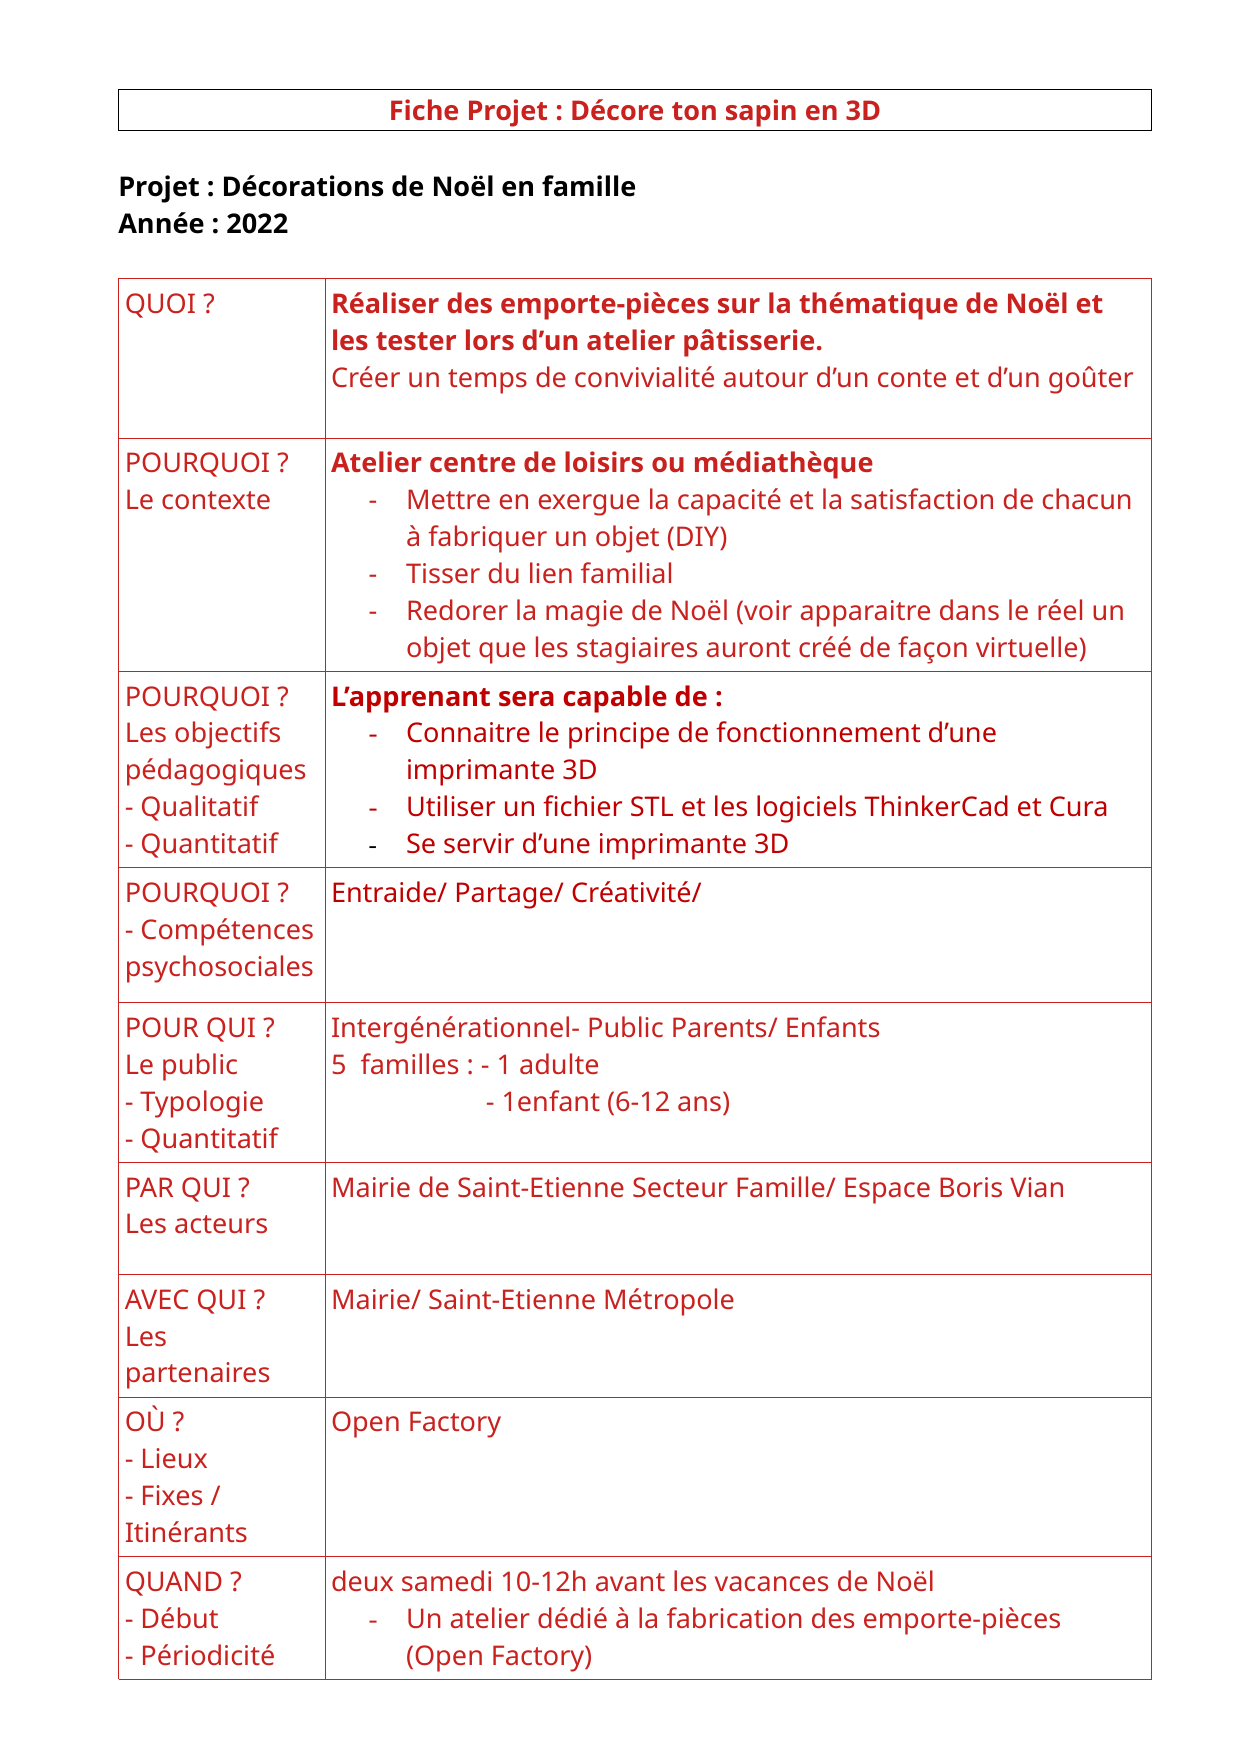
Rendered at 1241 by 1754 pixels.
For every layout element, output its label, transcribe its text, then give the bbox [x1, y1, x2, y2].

table_header Réaliser des emporte-pièces sur la thématique de Noël et les tester lors d’un atelier pâtisserie. Créer un temps de convivialité autour d’un conte et d’un goûter [326, 279, 1151, 438]
table_header Quoi ? [119, 279, 325, 438]
table_cell Pour qui ? Le public - Typologie - Quantitatif [119, 1003, 325, 1162]
table_cell Avec qui ? Les partenaires [119, 1275, 325, 1397]
table_cell Atelier centre de loisirs ou médiathèque Mettre en exergue la capacité et la satisfaction de chacun à fabriquer un objet (DIY) Tisser du lien familial Redorer la magie de Noël (voir apparaitre dans le réel un objet que les stagiaires auront créé de façon virtuelle) [326, 439, 1151, 671]
table_cell Open Factory [326, 1398, 1151, 1556]
table_cell Par qui ? Les acteurs [119, 1163, 325, 1274]
table_cell Pourquoi ? Les objectifs pédagogiques - Qualitatif - Quantitatif [119, 672, 325, 867]
table_cell Où ? - Lieux - Fixes / Itinérants [119, 1398, 325, 1556]
table_cell deux samedi 10-12h avant les vacances de Noël Un atelier dédié à la fabrication des emporte-pièces (Open Factory) [326, 1557, 1151, 1679]
table_cell L’apprenant sera capable de : Connaitre le principe de fonctionnement d’une imprimante 3D Utiliser un fichier STL et les logiciels ThinkerCad et Cura Se servir d’une imprimante 3D [326, 672, 1151, 867]
table_cell Pourquoi ? - Compétences psychosociales [119, 868, 325, 1002]
text Fiche Projet : Décore ton sapin en 3D [119, 90, 1151, 130]
table_cell Mairie de Saint-Etienne Secteur Famille/ Espace Boris Vian [326, 1163, 1151, 1274]
text Projet : Décorations de Noël en famille [118, 167, 1152, 204]
table_cell Entraide/ Partage/ Créativité/ [326, 868, 1151, 1002]
table_cell Mairie/ Saint-Etienne Métropole [326, 1275, 1151, 1397]
text Année : 2022 [118, 204, 1152, 241]
table_cell Quand ? - Début - Périodicité [119, 1557, 325, 1679]
table_cell Intergénérationnel- Public Parents/ Enfants 5 familles : - 1 adulte - 1enfant (6-12 ans) [326, 1003, 1151, 1162]
table_cell Pourquoi ? Le contexte [119, 439, 325, 671]
